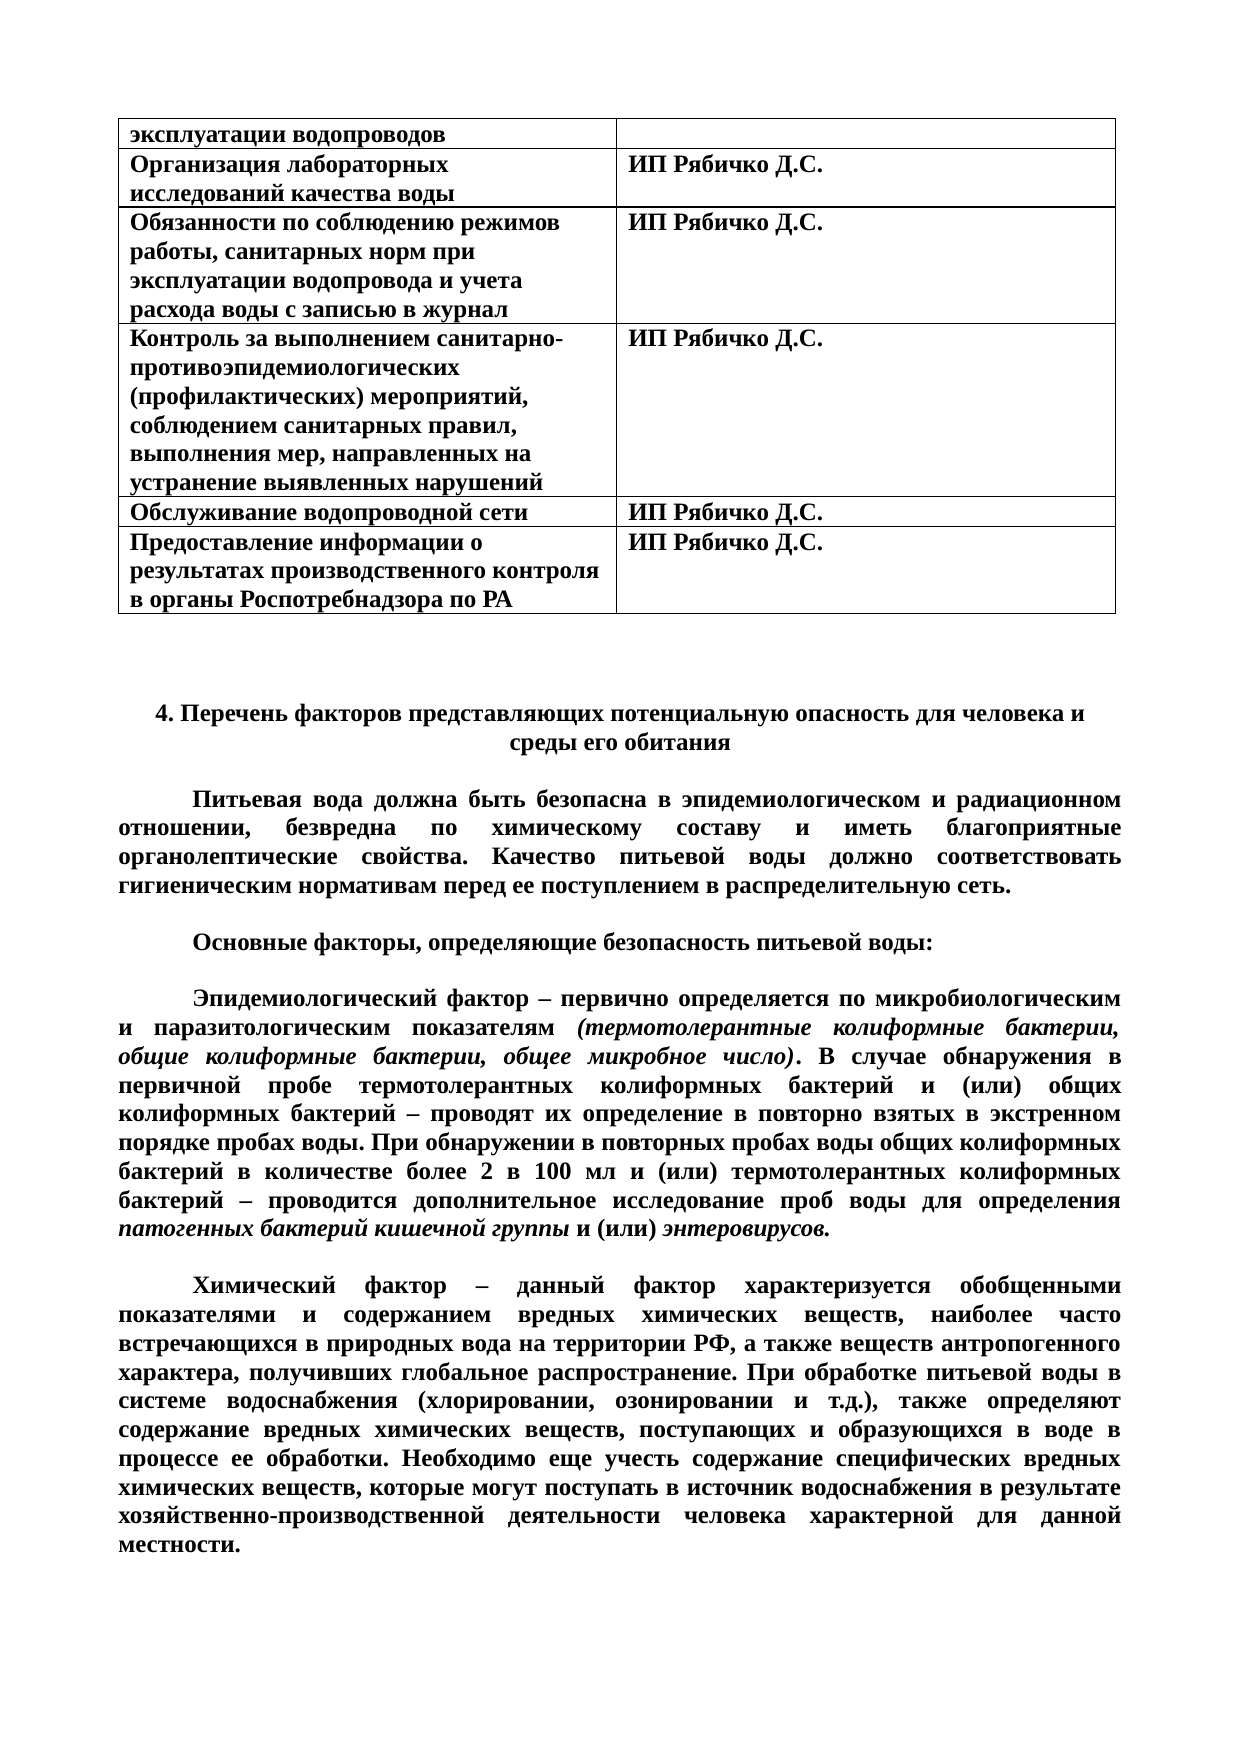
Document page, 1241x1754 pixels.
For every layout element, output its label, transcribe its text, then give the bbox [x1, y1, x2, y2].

text Питьевая вода должна быть безопасна в эпидемиологическом и радиационном отношении, безвредна по химическому составу и иметь благоприятные органолептические свойства. Качество питьевой воды должно соответствовать гигиеническим нормативам перед ее поступлением в распределительную сеть. [118, 784, 1122, 899]
table_cell Обслуживание водопроводной сети [119, 497, 616, 526]
text Эпидемиологический фактор – первично определяется по микробиологическим и паразитологическим показателям (термотолерантные колиформные бактерии, общие колиформные бактерии, общее микробное число). В случае обнаружения в первичной пробе термотолерантных колиформных бактерий и (или) общих колиформных бактерий – проводят их определение в повторно взятых в экстренном порядке пробах воды. При обнаружении в повторных пробах воды общих колиформных бактерий в количестве более 2 в 100 мл и (или) термотолерантных колиформных бактерий – проводится дополнительное исследование проб воды для определения патогенных бактерий кишечной группы и (или) энтеровирусов. [118, 983, 1122, 1242]
table_cell ИП Рябичко Д.С. [617, 208, 1115, 322]
table_cell ИП Рябичко Д.С. [617, 324, 1115, 496]
table_cell Обязанности по соблюдению режимов работы, санитарных норм при эксплуатации водопровода и учета расхода воды с записью в журнал [119, 208, 616, 322]
table_cell ИП Рябичко Д.С. [617, 497, 1115, 526]
text 4. Перечень факторов представляющих потенциальную опасность для человека и среды его обитания [118, 698, 1122, 756]
table_cell Организация лабораторных исследований качества воды [119, 149, 616, 206]
text Основные факторы, определяющие безопасность питьевой воды: [118, 927, 1122, 956]
table_cell эксплуатации водопроводов [119, 119, 616, 148]
table_cell ИП Рябичко Д.С. [617, 149, 1115, 206]
table_cell Предоставление информации о результатах производственного контроля в органы Роспотребнадзора по РА [119, 527, 616, 613]
table_cell Контроль за выполнением санитарно-противоэпидемиологических (профилактических) мероприятий, соблюдением санитарных правил, выполнения мер, направленных на устранение выявленных нарушений [119, 324, 616, 496]
table_cell [617, 119, 1115, 148]
table_cell ИП Рябичко Д.С. [617, 527, 1115, 613]
text Химический фактор – данный фактор характеризуется обобщенными показателями и содержанием вредных химических веществ, наиболее часто встречающихся в природных вода на территории РФ, а также веществ антропогенного характера, получивших глобальное распространение. При обработке питьевой воды в системе водоснабжения (хлорировании, озонировании и т.д.), также определяют содержание вредных химических веществ, поступающих и образующихся в воде в процессе ее обработки. Необходимо еще учесть содержание специфических вредных химических веществ, которые могут поступать в источник водоснабжения в результате хозяйственно-производственной деятельности человека характерной для данной местности. [118, 1270, 1122, 1558]
